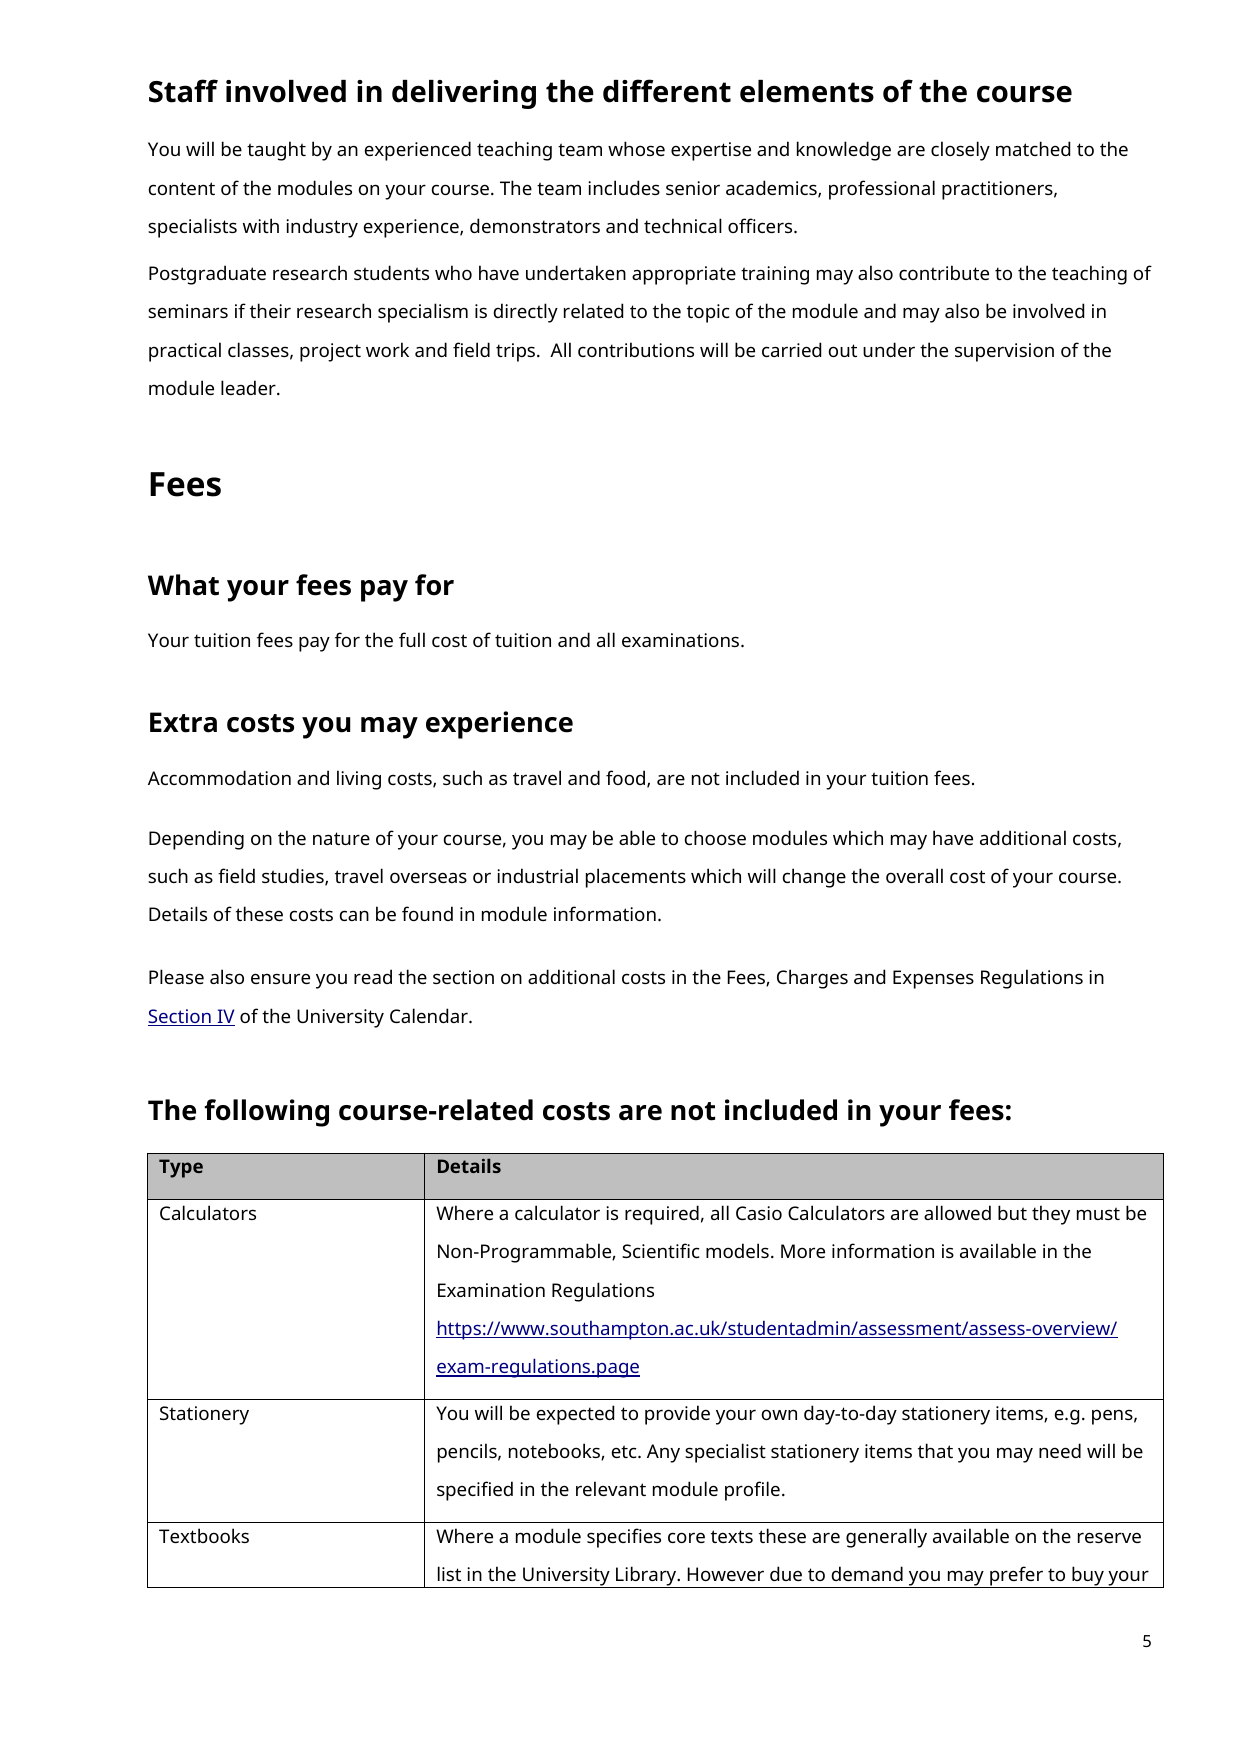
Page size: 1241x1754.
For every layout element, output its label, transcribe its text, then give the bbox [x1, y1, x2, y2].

table_cell Calculators [148, 1200, 424, 1399]
text You will be taught by an experienced teaching team whose expertise and knowledge are closely matched to the content of the modules on your course. The team includes senior academics, professional practitioners, specialists with industry experience, demonstrators and technical officers. [148, 137, 1152, 238]
subtitle The following course-related costs are not included in your fees: [148, 1091, 1152, 1128]
text Please also ensure you read the section on additional costs in the Fees, Charges and Expenses Regulations in Section IV of the University Calendar. [148, 965, 1152, 1028]
subtitle What your fees pay for [148, 566, 1152, 603]
table_cell Where a module specifies core texts these are generally available on the reserve list in the University Library. However due to demand you may prefer to buy your [425, 1523, 1163, 1587]
table_header Type [148, 1154, 424, 1199]
table_cell Textbooks [148, 1523, 424, 1587]
table_header Details [425, 1154, 1163, 1199]
text Postgraduate research students who have undertaken appropriate training may also contribute to the teaching of seminars if their research specialism is directly related to the topic of the module and may also be involved in practical classes, project work and field trips. All contributions will be carried out under the supervision of the module leader. [148, 261, 1152, 401]
text Accommodation and living costs, such as travel and food, are not included in your tuition fees. [148, 765, 1152, 790]
table_cell Stationery [148, 1400, 424, 1522]
subtitle Extra costs you may experience [148, 703, 1152, 740]
text Your tuition fees pay for the full cost of tuition and all examinations. [148, 628, 1152, 653]
table_cell Where a calculator is required, all Casio Calculators are allowed but they must be Non-Programmable, Scientific models. More information is available in the Examination Regulations https://www.southampton.ac.uk/studentadmin/assessment/assess-overview/exam-regulations.page [425, 1200, 1163, 1399]
subtitle Fees [148, 460, 1152, 506]
table_cell You will be expected to provide your own day-to-day stationery items, e.g. pens, pencils, notebooks, etc. Any specialist stationery items that you may need will be specified in the relevant module profile. [425, 1400, 1163, 1522]
text Depending on the nature of your course, you may be able to choose modules which may have additional costs, such as field studies, travel overseas or industrial placements which will change the overall cost of your course. Details of these costs can be found in module information. [148, 825, 1152, 927]
subtitle Staff involved in delivering the different elements of the course [148, 71, 1152, 111]
